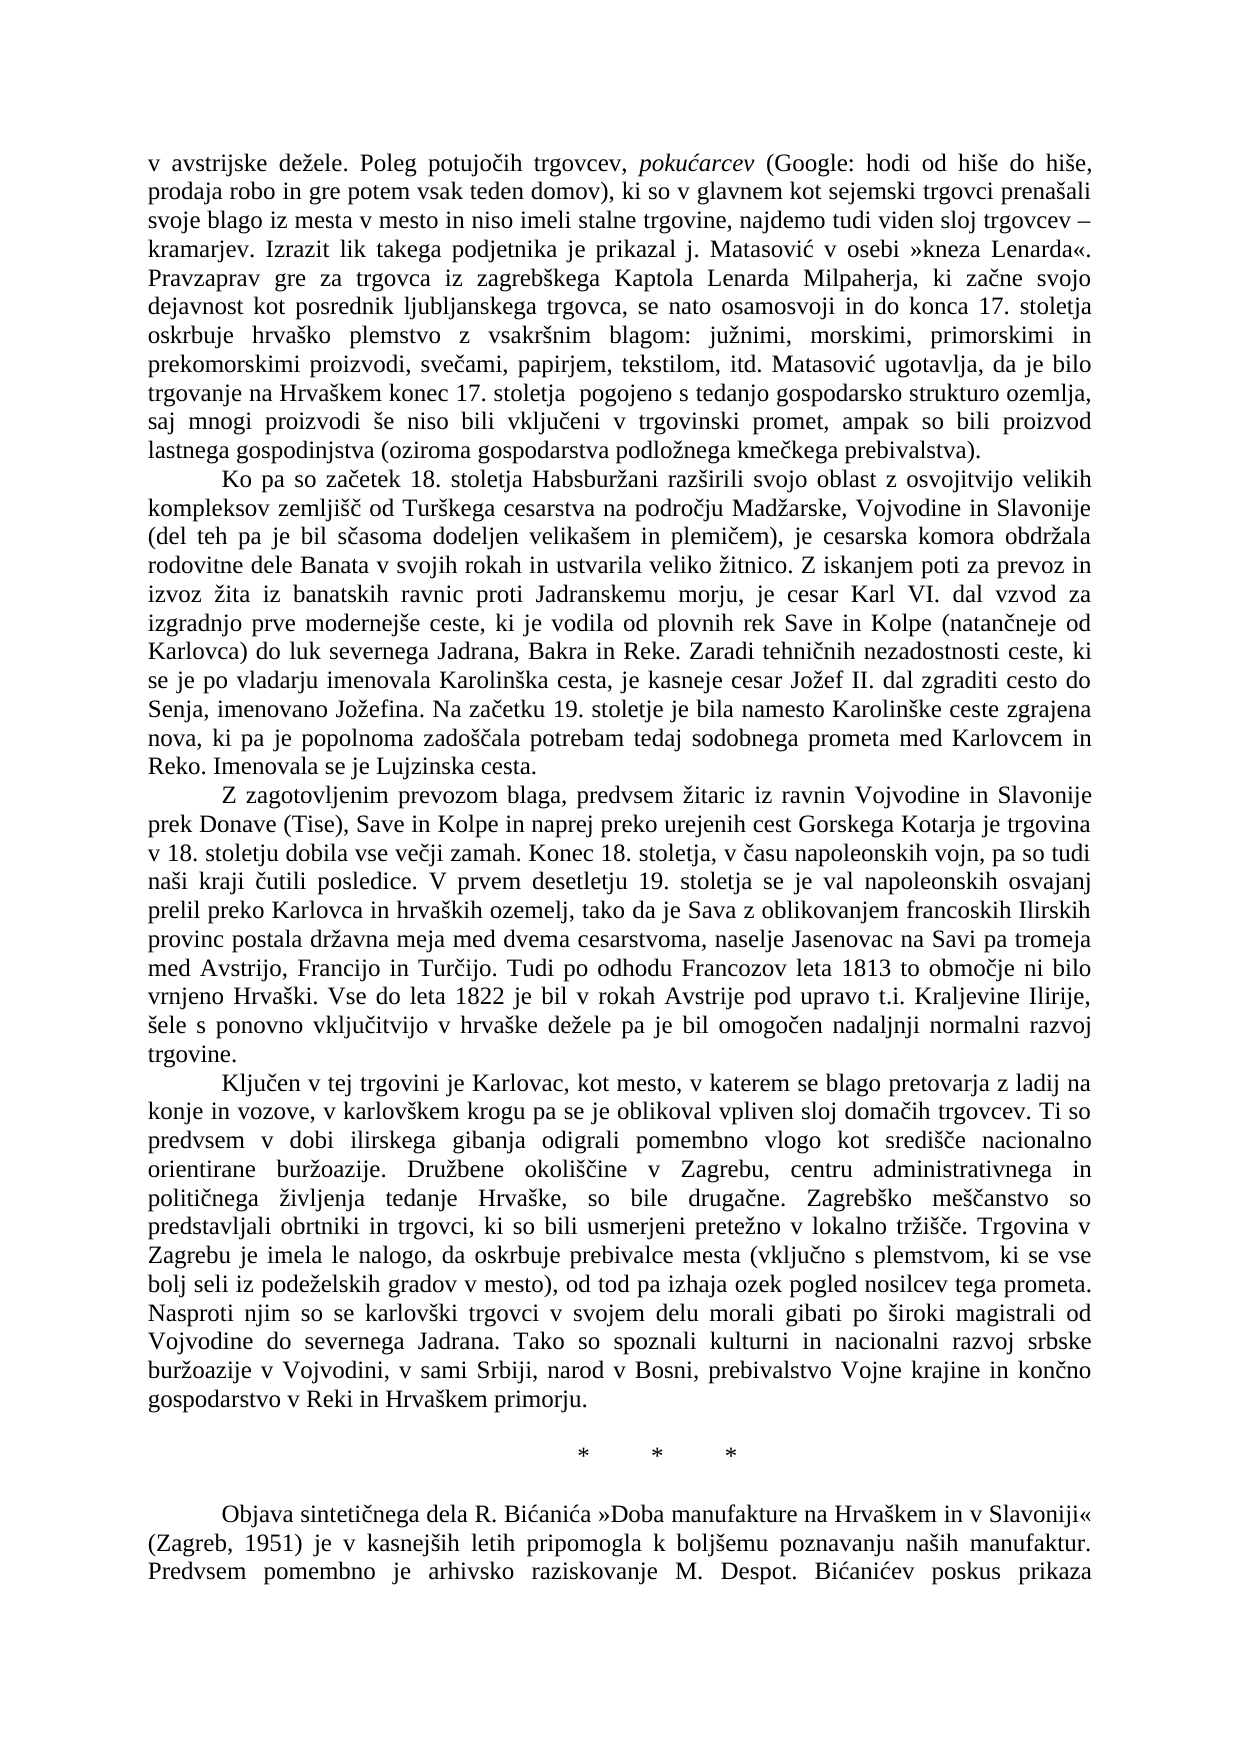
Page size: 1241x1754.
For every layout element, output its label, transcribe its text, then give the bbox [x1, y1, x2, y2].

text Ključen v tej trgovini je Karlovac, kot mesto, v katerem se blago pretovarja z ladij na konje in vozove, v karlovškem krogu pa se je oblikoval vpliven sloj domačih trgovcev. Ti so predvsem v dobi ilirskega gibanja odigrali pomembno vlogo kot središče nacionalno orientirane buržoazije. Družbene okoliščine v Zagrebu, centru administrativnega in političnega življenja tedanje Hrvaške, so bile drugačne. Zagrebško meščanstvo so predstavljali obrtniki in trgovci, ki so bili usmerjeni pretežno v lokalno tržišče. Trgovina v Zagrebu je imela le nalogo, da oskrbuje prebivalce mesta (vključno s plemstvom, ki se vse bolj seli iz podeželskih gradov v mesto), od tod pa izhaja ozek pogled nosilcev tega prometa. Nasproti njim so se karlovški trgovci v svojem delu morali gibati po široki magistrali od Vojvodine do severnega Jadrana. Tako so spoznali kulturni in nacionalni razvoj srbske buržoazije v Vojvodini, v sami Srbiji, narod v Bosni, prebivalstvo Vojne krajine in končno gospodarstvo v Reki in Hrvaškem primorju. [148, 1068, 1093, 1413]
text * * * [148, 1441, 1093, 1470]
text Z zagotovljenim prevozom blaga, predvsem žitaric iz ravnin Vojvodine in Slavonije prek Donave (Tise), Save in Kolpe in naprej preko urejenih cest Gorskega Kotarja je trgovina v 18. stoletju dobila vse večji zamah. Konec 18. stoletja, v času napoleonskih vojn, pa so tudi naši kraji čutili posledice. V prvem desetletju 19. stoletja se je val napoleonskih osvajanj prelil preko Karlovca in hrvaških ozemelj, tako da je Sava z oblikovanjem francoskih Ilirskih provinc postala državna meja med dvema cesarstvoma, naselje Jasenovac na Savi pa tromeja med Avstrijo, Francijo in Turčijo. Tudi po odhodu Francozov leta 1813 to območje ni bilo vrnjeno Hrvaški. Vse do leta 1822 je bil v rokah Avstrije pod upravo t.i. Kraljevine Ilirije, šele s ponovno vključitvijo v hrvaške dežele pa je bil omogočen nadaljnji normalni razvoj trgovine. [148, 780, 1093, 1068]
text Ko pa so začetek 18. stoletja Habsburžani razširili svojo oblast z osvojitvijo velikih kompleksov zemljišč od Turškega cesarstva na področju Madžarske, Vojvodine in Slavonije (del teh pa je bil sčasoma dodeljen velikašem in plemičem), je cesarska komora obdržala rodovitne dele Banata v svojih rokah in ustvarila veliko žitnico. Z iskanjem poti za prevoz in izvoz žita iz banatskih ravnic proti Jadranskemu morju, je cesar Karl VI. dal vzvod za izgradnjo prve modernejše ceste, ki je vodila od plovnih rek Save in Kolpe (natančneje od Karlovca) do luk severnega Jadrana, Bakra in Reke. Zaradi tehničnih nezadostnosti ceste, ki se je po vladarju imenovala Karolinška cesta, je kasneje cesar Jožef II. dal zgraditi cesto do Senja, imenovano Jožefina. Na začetku 19. stoletje je bila namesto Karolinške ceste zgrajena nova, ki pa je popolnoma zadoščala potrebam tedaj sodobnega prometa med Karlovcem in Reko. Imenovala se je Lujzinska cesta. [148, 464, 1093, 780]
text Objava sintetičnega dela R. Bićanića »Doba manufakture na Hrvaškem in v Slavoniji« (Zagreb, 1951) je v kasnejših letih pripomogla k boljšemu poznavanju naših manufaktur. Predvsem pomembno je arhivsko raziskovanje M. Despot. Bićanićev poskus prikaza [148, 1499, 1093, 1585]
text v avstrijske dežele. Poleg potujočih trgovcev, pokućarcev (Google: hodi od hiše do hiše, prodaja robo in gre potem vsak teden domov), ki so v glavnem kot sejemski trgovci prenašali svoje blago iz mesta v mesto in niso imeli stalne trgovine, najdemo tudi viden sloj trgovcev – kramarjev. Izrazit lik takega podjetnika je prikazal j. Matasović v osebi »kneza Lenarda«. Pravzaprav gre za trgovca iz zagrebškega Kaptola Lenarda Milpaherja, ki začne svojo dejavnost kot posrednik ljubljanskega trgovca, se nato osamosvoji in do konca 17. stoletja oskrbuje hrvaško plemstvo z vsakršnim blagom: južnimi, morskimi, primorskimi in prekomorskimi proizvodi, svečami, papirjem, tekstilom, itd. Matasović ugotavlja, da je bilo trgovanje na Hrvaškem konec 17. stoletja pogojeno s tedanjo gospodarsko strukturo ozemlja, saj mnogi proizvodi še niso bili vključeni v trgovinski promet, ampak so bili proizvod lastnega gospodinjstva (oziroma gospodarstva podložnega kmečkega prebivalstva). [148, 148, 1093, 464]
